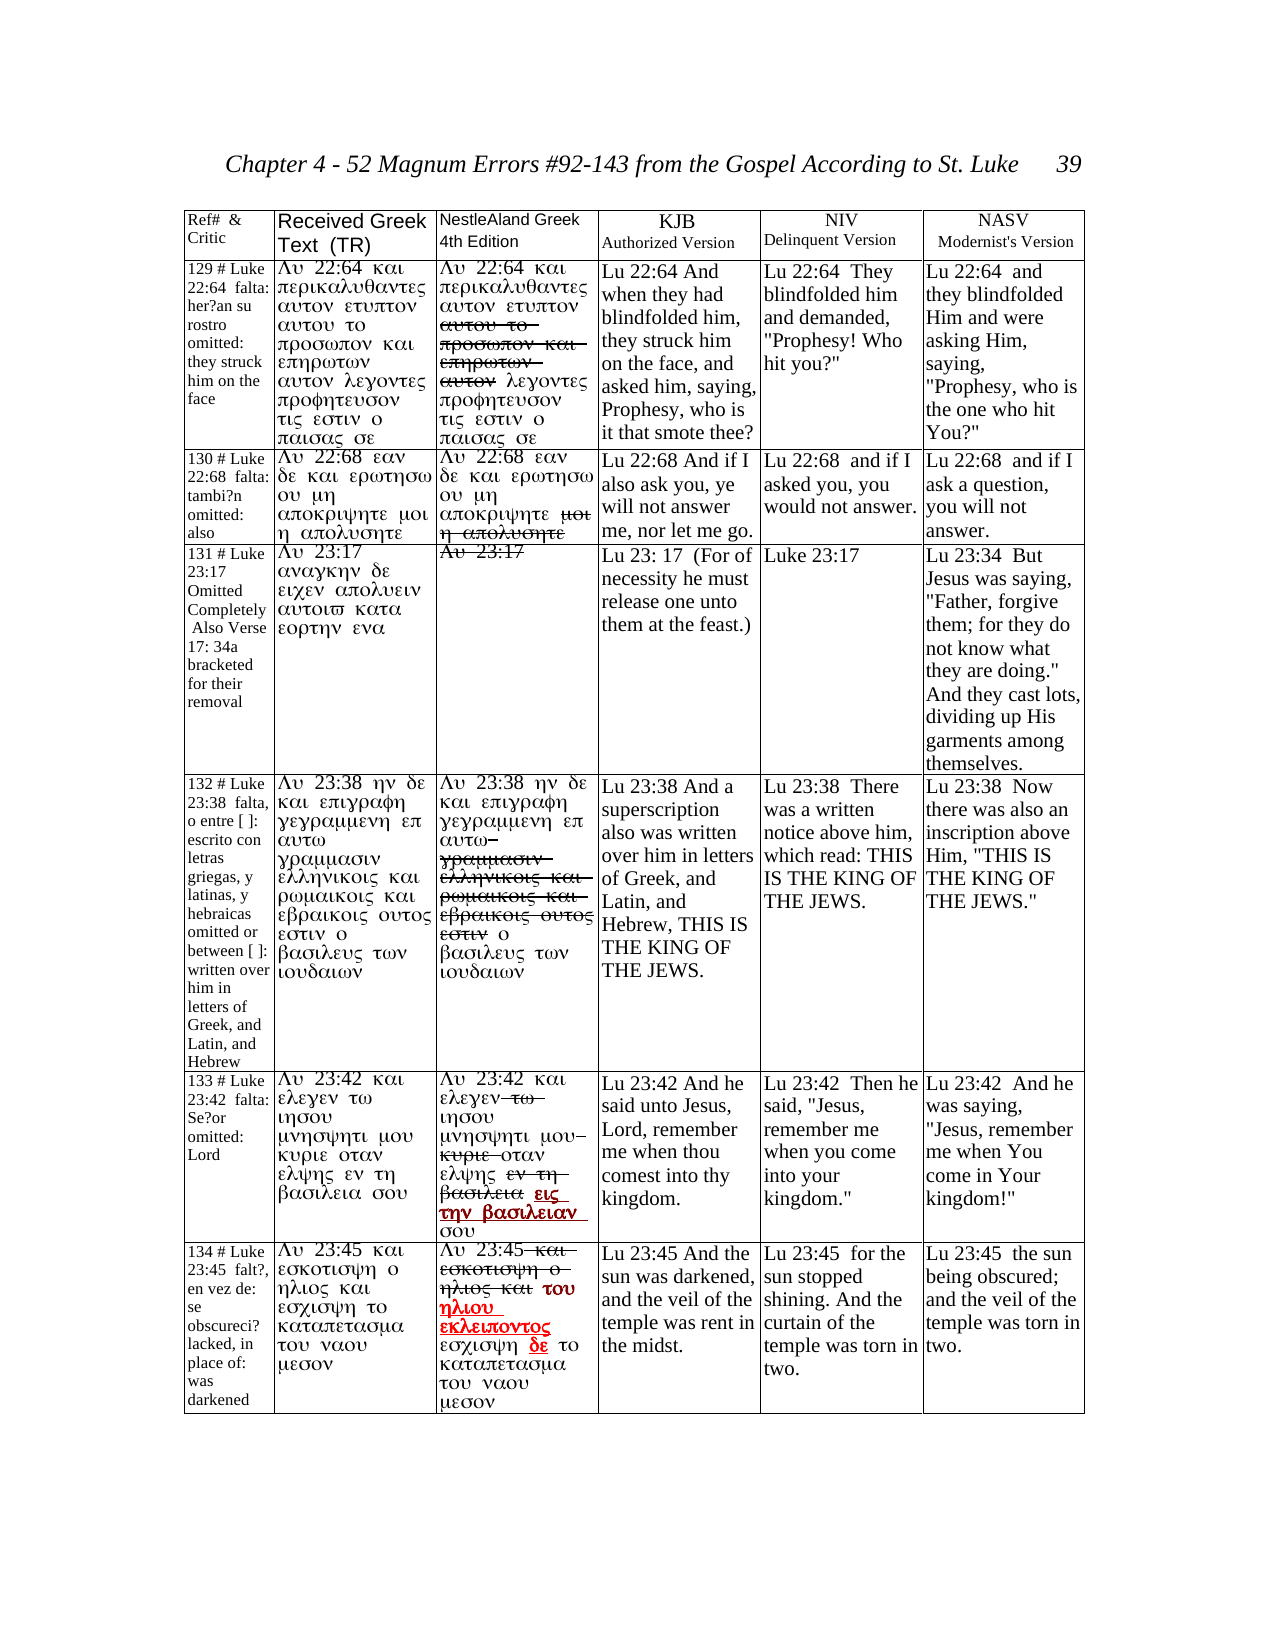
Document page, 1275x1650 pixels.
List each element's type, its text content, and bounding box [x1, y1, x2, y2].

table_cell Lu 23:38 There was a written notice above him, which read: THIS IS THE KING OF THE JEWS. [761, 775, 922, 1071]
table_header KJB Authorized Version [599, 211, 760, 260]
table_cell Lu 23:17 [437, 545, 598, 774]
table_cell Lu 23:45 And the sun was darkened, and the veil of the temple was rent in the midst. [599, 1243, 760, 1413]
table_cell Lu 23:42 kai elegen tw ihsou mnhsyhti mou kurie otan elyhV en th basileia sou [275, 1072, 436, 1242]
table_cell Lu 23:42 Then he said, "Jesus, remember me when you come into your kingdom." [761, 1072, 922, 1242]
table_header NASV Modernist's Version [924, 211, 1084, 260]
table_cell Lu 23:45 kai eskotisyh o hlioV kai escisyh to katapetasma tou naou meson [275, 1243, 436, 1413]
table_cell Lu 23:45 for the sun stopped shining. And the curtain of the temple was torn in two. [761, 1243, 922, 1413]
table_cell Lu 22:64 They blindfolded him and demanded, "Prophesy! Who hit you?" [761, 261, 922, 449]
table_header Received Greek Text (TR) [275, 211, 436, 260]
table_cell 132 # Luke 23:38 falta, o entre [ ]: escrito con letras griegas, y latinas, y hebraicas omitted or between [ ]: written over him in letters of Greek, and Latin, and Hebrew [185, 775, 274, 1071]
table_cell Lu 22:64 kai perikaluqanteV auton etupton autou to proswpon kai ephrwtwn auton legonteV profhteuson tiV estin o paisaV se [437, 261, 598, 449]
table_cell Lu 22:68 ean de kai erwthsw ou mh apokriyhte moi h apolushte [437, 450, 598, 544]
table_cell Lu 23:38 hn de kai epigrafh gegrammenh ep autw grammasin ellhnikoiV kai rwmaikoiV kai ebraikoiV outoV estin o basileuV twn ioudaiwn [437, 775, 598, 1071]
table_cell Lu 23:42 And he was saying, "Jesus, remember me when You come in Your kingdom!" [924, 1072, 1084, 1242]
table_cell Lu 22:64 kai perikaluqanteV auton etupton autou to proswpon kai ephrwtwn auton legonteV profhteuson tiV estin o paisaV se [275, 261, 436, 449]
table_cell Lu 23:38 Now there was also an inscription above Him, "THIS IS THE KING OF THE JEWS." [924, 775, 1084, 1071]
table_cell 130 # Luke 22:68 falta: tambi?n omitted: also [185, 450, 274, 544]
table_cell 129 # Luke 22:64 falta: her?an su rostro omitted: they struck him on the face [185, 261, 274, 449]
table_cell 133 # Luke 23:42 falta: Se?or omitted: Lord [185, 1072, 274, 1242]
table_cell Luke 23:17 [761, 545, 922, 774]
table_header Ref# & Critic [185, 211, 274, 260]
table_cell Lu 23:38 And a superscription also was written over him in letters of Greek, and Latin, and Hebrew, THIS IS THE KING OF THE JEWS. [599, 775, 760, 1071]
table_cell Lu 22:64 And when they had blindfolded him, they struck him on the face, and asked him, saying, Prophesy, who is it that smote thee? [599, 261, 760, 449]
table_cell Lu 22:68 And if I also ask you, ye will not answer me, nor let me go. [599, 450, 760, 544]
table_cell Lu 23:17 anagkhn de eicen apoluein autoiv kata eorthn ena [275, 545, 436, 774]
table_cell Lu 23:34 But Jesus was saying, "Father, forgive them; for they do not know what they are doing." And they cast lots, dividing up His garments among themselves. [924, 545, 1084, 774]
table_cell Lu 23: 17 (For of necessity he must release one unto them at the feast.) [599, 545, 760, 774]
table_cell Lu 23:45 the sun being obscured; and the veil of the temple was torn in two. [924, 1243, 1084, 1413]
table_cell 134 # Luke 23:45 falt?, en vez de: se obscureci? lacked, in place of: was darkened [185, 1243, 274, 1413]
table_cell Lu 22:64 and they blindfolded Him and were asking Him, saying, "Prophesy, who is the one who hit You?" [924, 261, 1084, 449]
table_header NestleAland Greek 4th Edition [437, 211, 598, 260]
table_cell Lu 22:68 and if I asked you, you would not answer. [761, 450, 922, 544]
table_header NIV Delinquent Version [761, 211, 922, 260]
table_cell Lu 23:45 kai eskotisyh o hlioV kai tou hliou ekleipontoV escisyh de to katapetasma tou naou meson [437, 1243, 598, 1413]
table_cell Lu 22:68 and if I ask a question, you will not answer. [924, 450, 1084, 544]
table_cell 131 # Luke 23:17 Omitted Completely Also Verse 17: 34a bracketed for their removal [185, 545, 274, 774]
table_cell Lu 23:42 And he said unto Jesus, Lord, remember me when thou comest into thy kingdom. [599, 1072, 760, 1242]
table_cell Lu 23:42 kai elegen tw ihsou mnhsyhti mou kurie otan elyhV en th basileia eiV thn basileian sou [437, 1072, 598, 1242]
table_cell Lu 22:68 ean de kai erwthsw ou mh apokriyhte moi h apolushte [275, 450, 436, 544]
table_cell Lu 23:38 hn de kai epigrafh gegrammenh ep autw grammasin ellhnikoiV kai rwmaikoiV kai ebraikoiV outoV estin o basileuV twn ioudaiwn [275, 775, 436, 1071]
